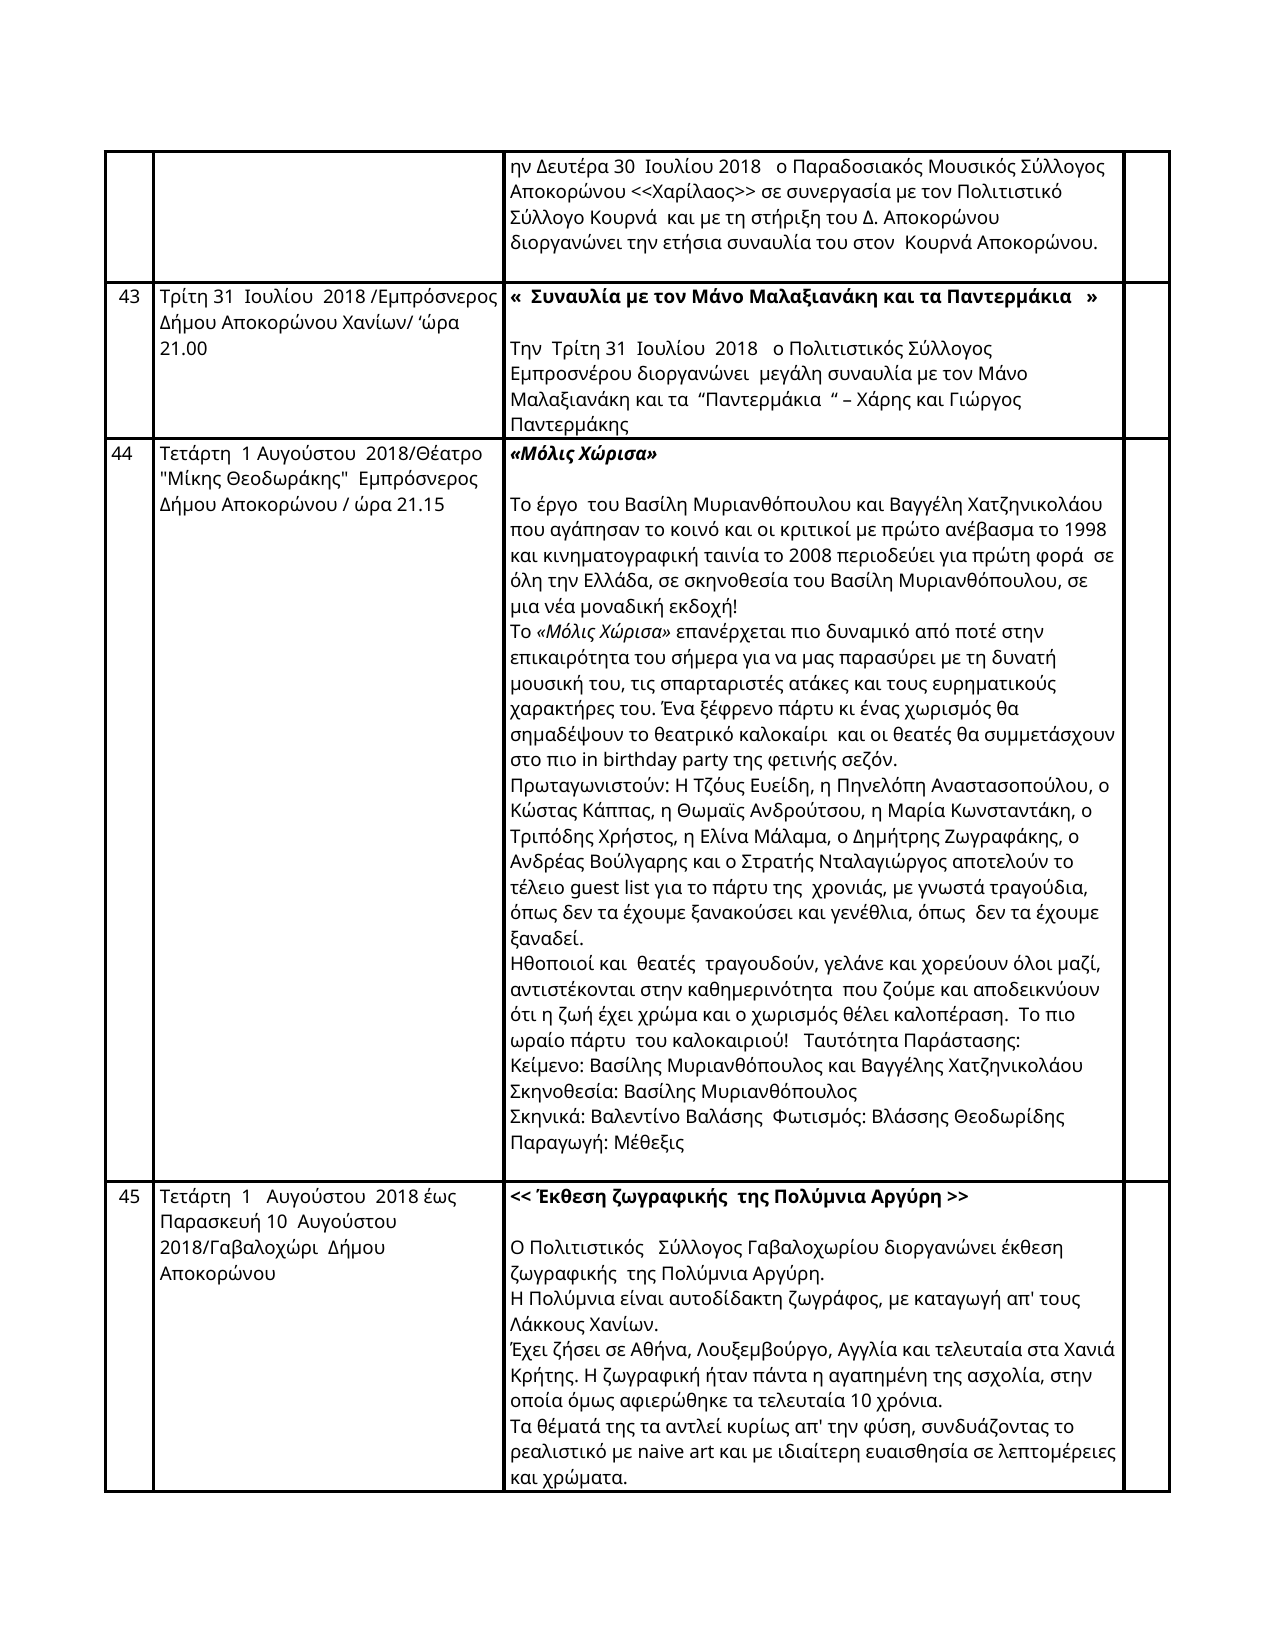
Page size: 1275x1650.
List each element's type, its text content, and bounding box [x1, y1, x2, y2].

table_cell Tετάρτη 1 Αυγούστου 2018/Θέατρο "Μίκης Θεοδωράκης" Εμπρόσνερος Δήμου Αποκορώνου / ώρα 21.15 [155, 440, 502, 1180]
table_cell « Συναυλία με τον Μάνο Μαλαξιανάκη και τα Παντερμάκια » Την Τρίτη 31 Ιουλίου 2018 ο Πολιτιστικός Σύλλογος Εμπροσνέρου διοργανώνει μεγάλη συναυλία με τον Μάνο Μαλαξιανάκη και τα “Παντερμάκια “ – Χάρης και Γιώργος Παντερμάκης [506, 284, 1122, 437]
table_cell << Έκθεση ζωγραφικής της Πολύμνια Αργύρη >> Ο Πολιτιστικός Σύλλογος Γαβαλοχωρίου διοργανώνει έκθεση ζωγραφικής της Πολύμνια Αργύρη. Η Πολύμνια είναι αυτοδίδακτη ζωγράφος, με καταγωγή απ' τους Λάκκους Χανίων. Έχει ζήσει σε Αθήνα, Λουξεμβούργο, Αγγλία και τελευταία στα Χανιά Κρήτης. Η ζωγραφική ήταν πάντα η αγαπημένη της ασχολία, στην οποία όμως αφιερώθηκε τα τελευταία 10 χρόνια. Τα θέματά της τα αντλεί κυρίως απ' την φύση, συνδυάζοντας το ρεαλιστικό με naive art και με ιδιαίτερη ευαισθησία σε λεπτομέρειες και χρώματα. [506, 1183, 1122, 1489]
table_cell Τετάρτη 1 Αυγούστου 2018 έως Παρασκευή 10 Αυγούστου 2018/Γαβαλοχώρι Δήμου Αποκορώνου [155, 1183, 502, 1489]
table_cell 43 [107, 284, 152, 437]
table_cell [107, 153, 152, 281]
table_cell 45 [107, 1183, 152, 1489]
table_cell «Μόλις Χώρισα» Το έργο του Βασίλη Μυριανθόπουλου και Βαγγέλη Χατζηνικολάου που αγάπησαν το κοινό και οι κριτικοί με πρώτο ανέβασμα το 1998 και κινηματογραφική ταινία το 2008 περιοδεύει για πρώτη φορά σε όλη την Ελλάδα, σε σκηνοθεσία του Βασίλη Μυριανθόπουλου, σε μια νέα μοναδική εκδοχή! Το «Μόλις Χώρισα» επανέρχεται πιο δυναμικό από ποτέ στην επικαιρότητα του σήμερα για να μας παρασύρει με τη δυνατή μουσική του, τις σπαρταριστές ατάκες και τους ευρηματικούς χαρακτήρες του. Ένα ξέφρενο πάρτυ κι ένας χωρισμός θα σημαδέψουν το θεατρικό καλοκαίρι και οι θεατές θα συμμετάσχουν στο πιο in birthday party της φετινής σεζόν. Πρωταγωνιστούν: Η Τζόυς Ευείδη, η Πηνελόπη Αναστασοπούλου, ο Κώστας Κάππας, η Θωμαϊς Ανδρούτσου, η Μαρία Κωνσταντάκη, ο Τριπόδης Χρήστος, η Ελίνα Μάλαμα, o Δημήτρης Ζωγραφάκης, ο Ανδρέας Βούλγαρης και ο Στρατής Νταλαγιώργος αποτελούν το τέλειο guest list για το πάρτυ της χρονιάς, με γνωστά τραγούδια, όπως δεν τα έχουμε ξανακούσει και γενέθλια, όπως δεν τα έχουμε ξαναδεί. Ηθοποιοί και θεατές τραγουδoύν, γελάνε και χορεύουν όλοι μαζί, αντιστέκονται στην καθημερινότητα που ζούμε και αποδεικνύουν ότι η ζωή έχει χρώμα και ο χωρισμός θέλει καλοπέραση. Το πιο ωραίο πάρτυ του καλοκαιριού! Ταυτότητα Παράστασης: Κείμενο: Βασίλης Μυριανθόπουλος και Βαγγέλης Χατζηνικολάου Σκηνοθεσία: Βασίλης Μυριανθόπουλος Σκηνικά: Βαλεντίνο Βαλάσης Φωτισμός: Βλάσσης Θεοδωρίδης Παραγωγή: Μέθεξις [506, 440, 1122, 1180]
table_cell [1126, 440, 1168, 1180]
table_cell [1126, 284, 1168, 437]
table_cell 44 [107, 440, 152, 1180]
table_cell [1126, 1183, 1168, 1489]
table_cell [1126, 153, 1168, 281]
table_cell [155, 153, 502, 281]
table_cell ην Δευτέρα 30 Ιουλίου 2018 ο Παραδοσιακός Μουσικός Σύλλογος Αποκορώνου <<Χαρίλαος>> σε συνεργασία με τον Πολιτιστικό Σύλλογο Κουρνά και με τη στήριξη του Δ. Αποκορώνου διοργανώνει την ετήσια συναυλία του στον Κουρνά Αποκορώνου. [506, 153, 1122, 281]
table_cell Τρίτη 31 Ιουλίου 2018 /Εμπρόσνερος Δήμου Αποκορώνου Χανίων/ ‘ώρα 21.00 [155, 284, 502, 437]
